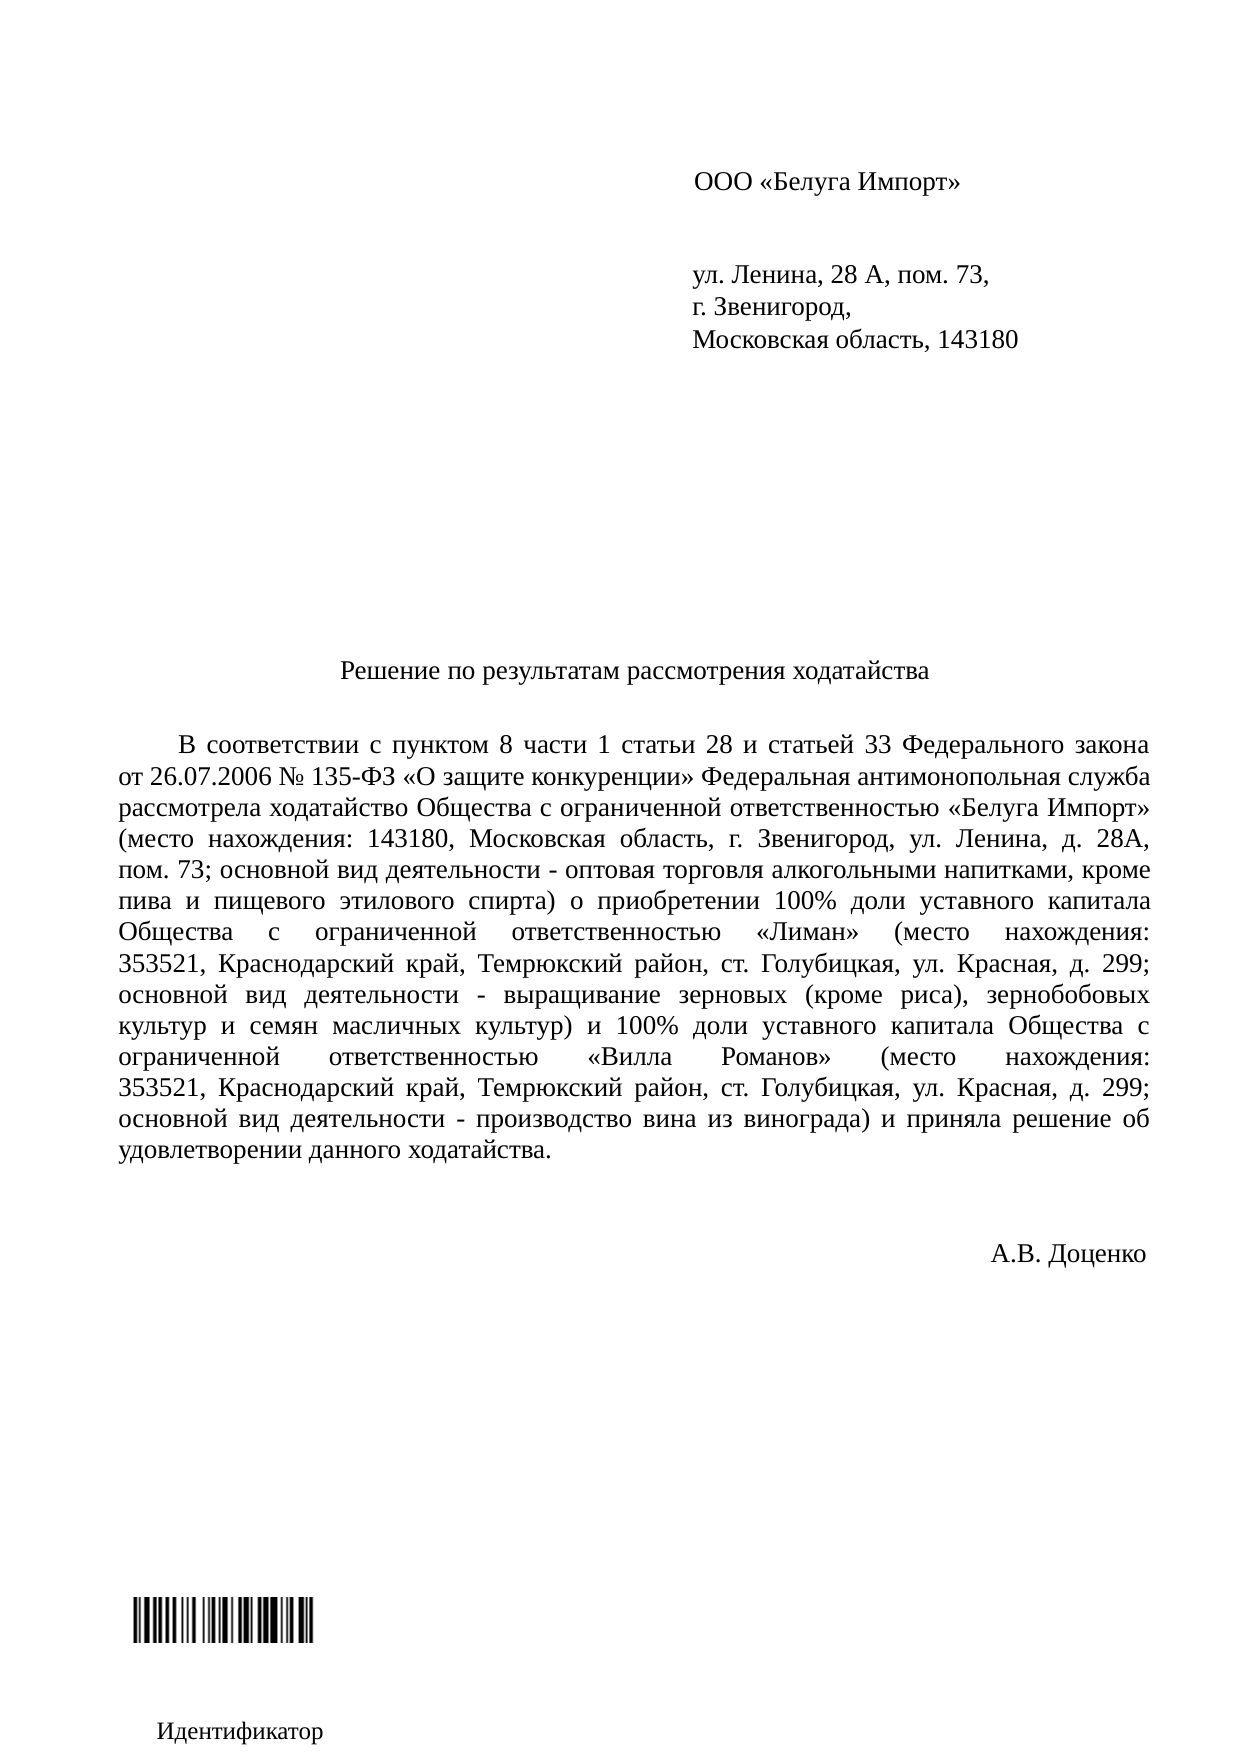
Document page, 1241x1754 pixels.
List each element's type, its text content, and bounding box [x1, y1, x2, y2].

text Решение по результатам рассмотрения ходатайства [118, 654, 1152, 685]
table_header [118, 1165, 346, 1344]
text В соответствии с пунктом 8 части 1 статьи 28 и статьей 33 Федерального закона от 26.07.2006 № 135-ФЗ «О защите конкуренции» Федеральная антимонопольная служба рассмотрела ходатайство Общества с ограниченной ответственностью «Белуга Импорт» (место нахождения: 143180, Московская область, г. Звенигород, ул. Ленина, д. 28А, пом. 73; основной вид деятельности - оптовая торговля алкогольными напитками, кроме пива и пищевого этилового спирта) о приобретении 100% доли уставного капитала Общества с ограниченной ответственностью «Лиман» (место нахождения: 353521, Краснодарский край, Темрюкский район, ст. Голубицкая, ул. Красная, д. 299; основной вид деятельности - выращивание зерновых (кроме риса), зернобобовых культур и семян масличных культур) и 100% доли уставного капитала Общества с ограниченной ответственностью «Вилла Романов» (место нахождения: 353521, Краснодарский край, Темрюкский район, ст. Голубицкая, ул. Красная, д. 299; основной вид деятельности - производство вина из винограда) и приняла решение об удовлетворении данного ходатайства. [118, 729, 1152, 1165]
table_header ООО «Белуга Импорт» ул. Ленина, 28 А, пом. 73, г. Звенигород, Московская область, 143180 [634, 159, 1152, 596]
table_header [346, 1165, 812, 1344]
table_header А.В. Доценко [812, 1165, 1152, 1344]
picture [118, 1597, 331, 1643]
